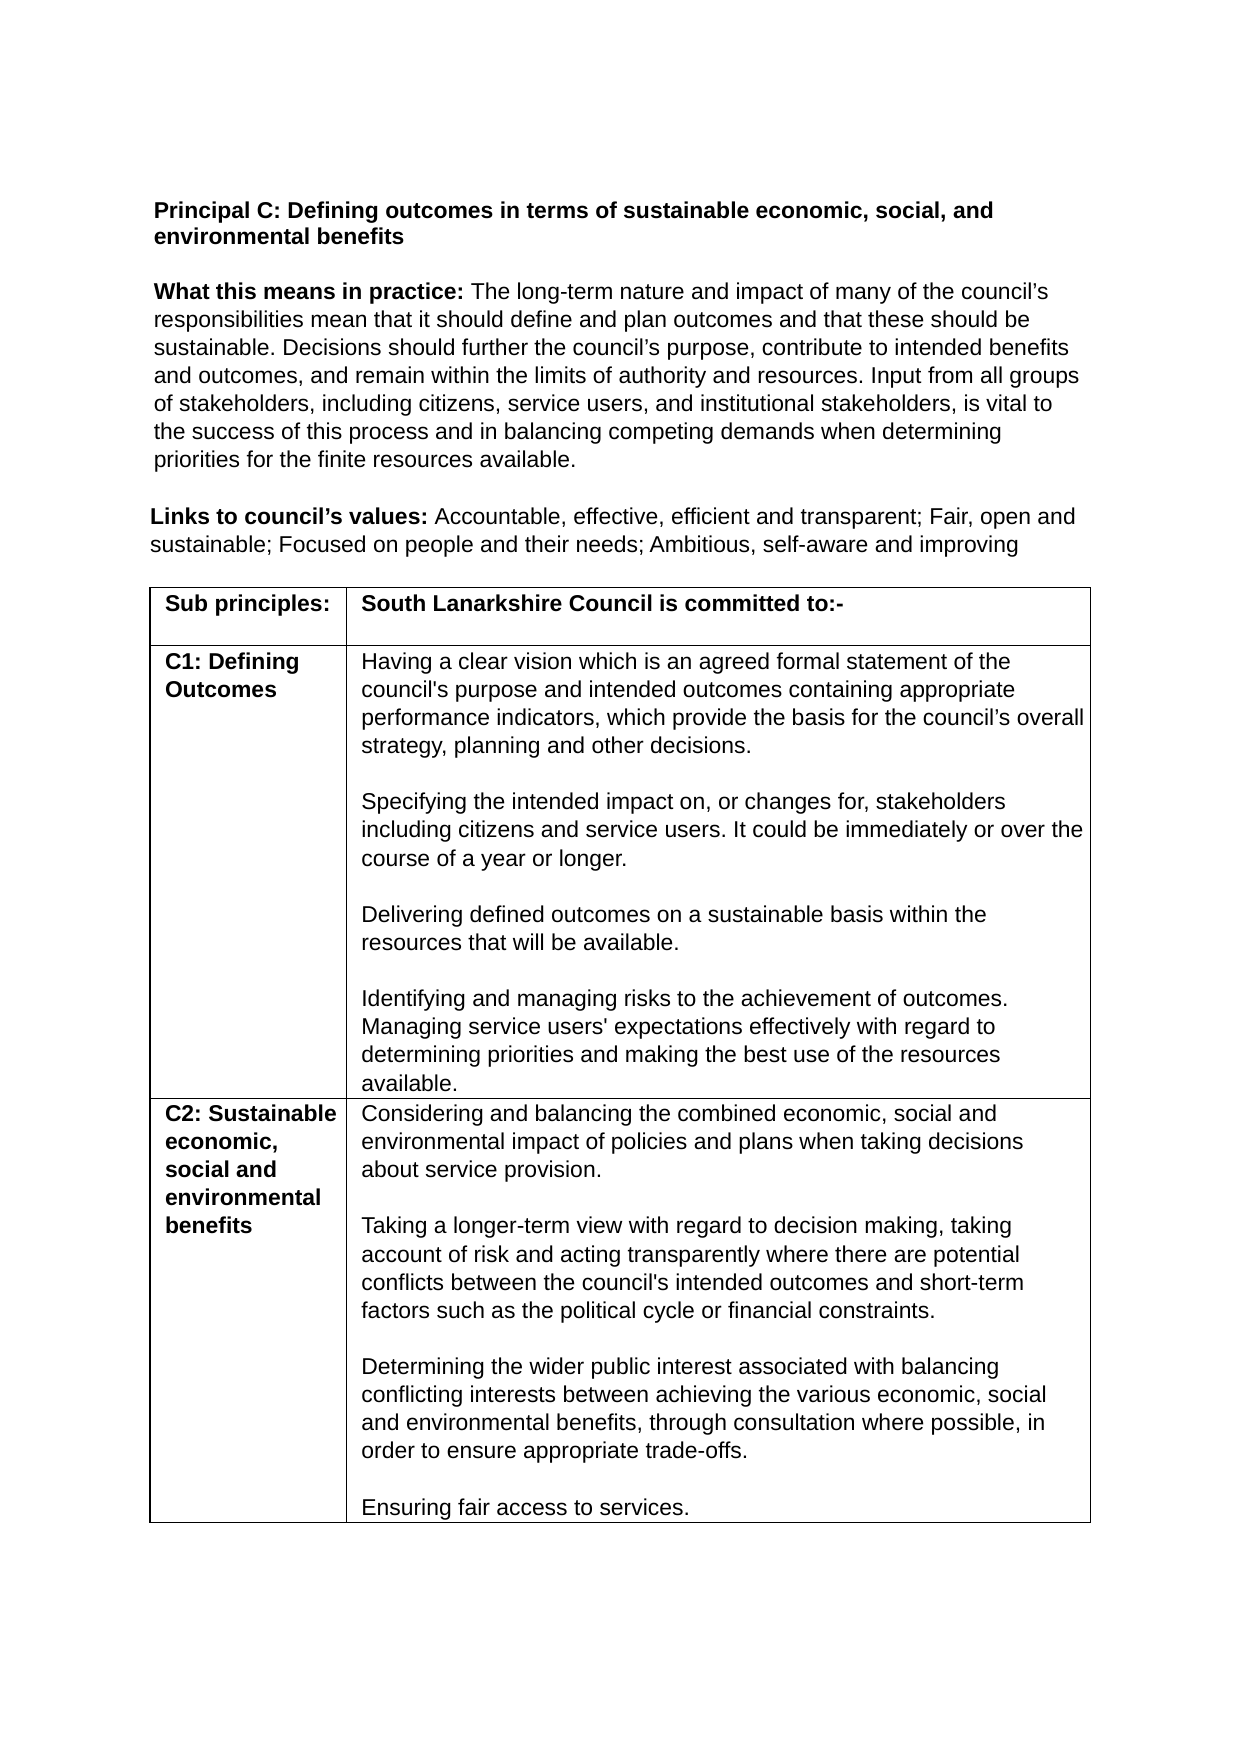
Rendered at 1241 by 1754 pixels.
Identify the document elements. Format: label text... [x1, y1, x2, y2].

table_cell Considering and balancing the combined economic, social and environmental impact of policies and plans when taking decisions about service provision. Taking a longer-term view with regard to decision making, taking account of risk and acting transparently where there are potential conflicts between the council's intended outcomes and short-term factors such as the political cycle or financial constraints. Determining the wider public interest associated with balancing conflicting interests between achieving the various economic, social and environmental benefits, through consultation where possible, in order to ensure appropriate trade-offs. Ensuring fair access to services. [347, 1099, 1090, 1522]
text What this means in practice: The long-term nature and impact of many of the council’s responsibilities mean that it should define and plan outcomes and that these should be sustainable. Decisions should further the council’s purpose, contribute to intended benefits and outcomes, and remain within the limits of authority and resources. Input from all groups of stakeholders, including citizens, service users, and institutional stakeholders, is vital to the success of this process and in balancing competing demands when determining priorities for the finite resources available. [153, 278, 1090, 473]
table_cell C2: Sustainable economic, social and environmental benefits [151, 1099, 346, 1522]
table_cell Having a clear vision which is an agreed formal statement of the council's purpose and intended outcomes containing appropriate performance indicators, which provide the basis for the council’s overall strategy, planning and other decisions. Specifying the intended impact on, or changes for, stakeholders including citizens and service users. It could be immediately or over the course of a year or longer. Delivering defined outcomes on a sustainable basis within the resources that will be available. Identifying and managing risks to the achievement of outcomes. Managing service users' expectations effectively with regard to determining priorities and making the best use of the resources available. [347, 646, 1090, 1098]
text Principal C: Defining outcomes in terms of sustainable economic, social, and environmental benefits [153, 197, 1090, 249]
text Links to council’s values: Accountable, effective, efficient and transparent; Fair, open and sustainable; Focused on people and their needs; Ambitious, self-aware and improving [150, 503, 1090, 557]
table_header Sub principles: [151, 588, 346, 645]
table_cell C1: Defining Outcomes [151, 646, 346, 1098]
table_header South Lanarkshire Council is committed to:- [347, 588, 1090, 645]
